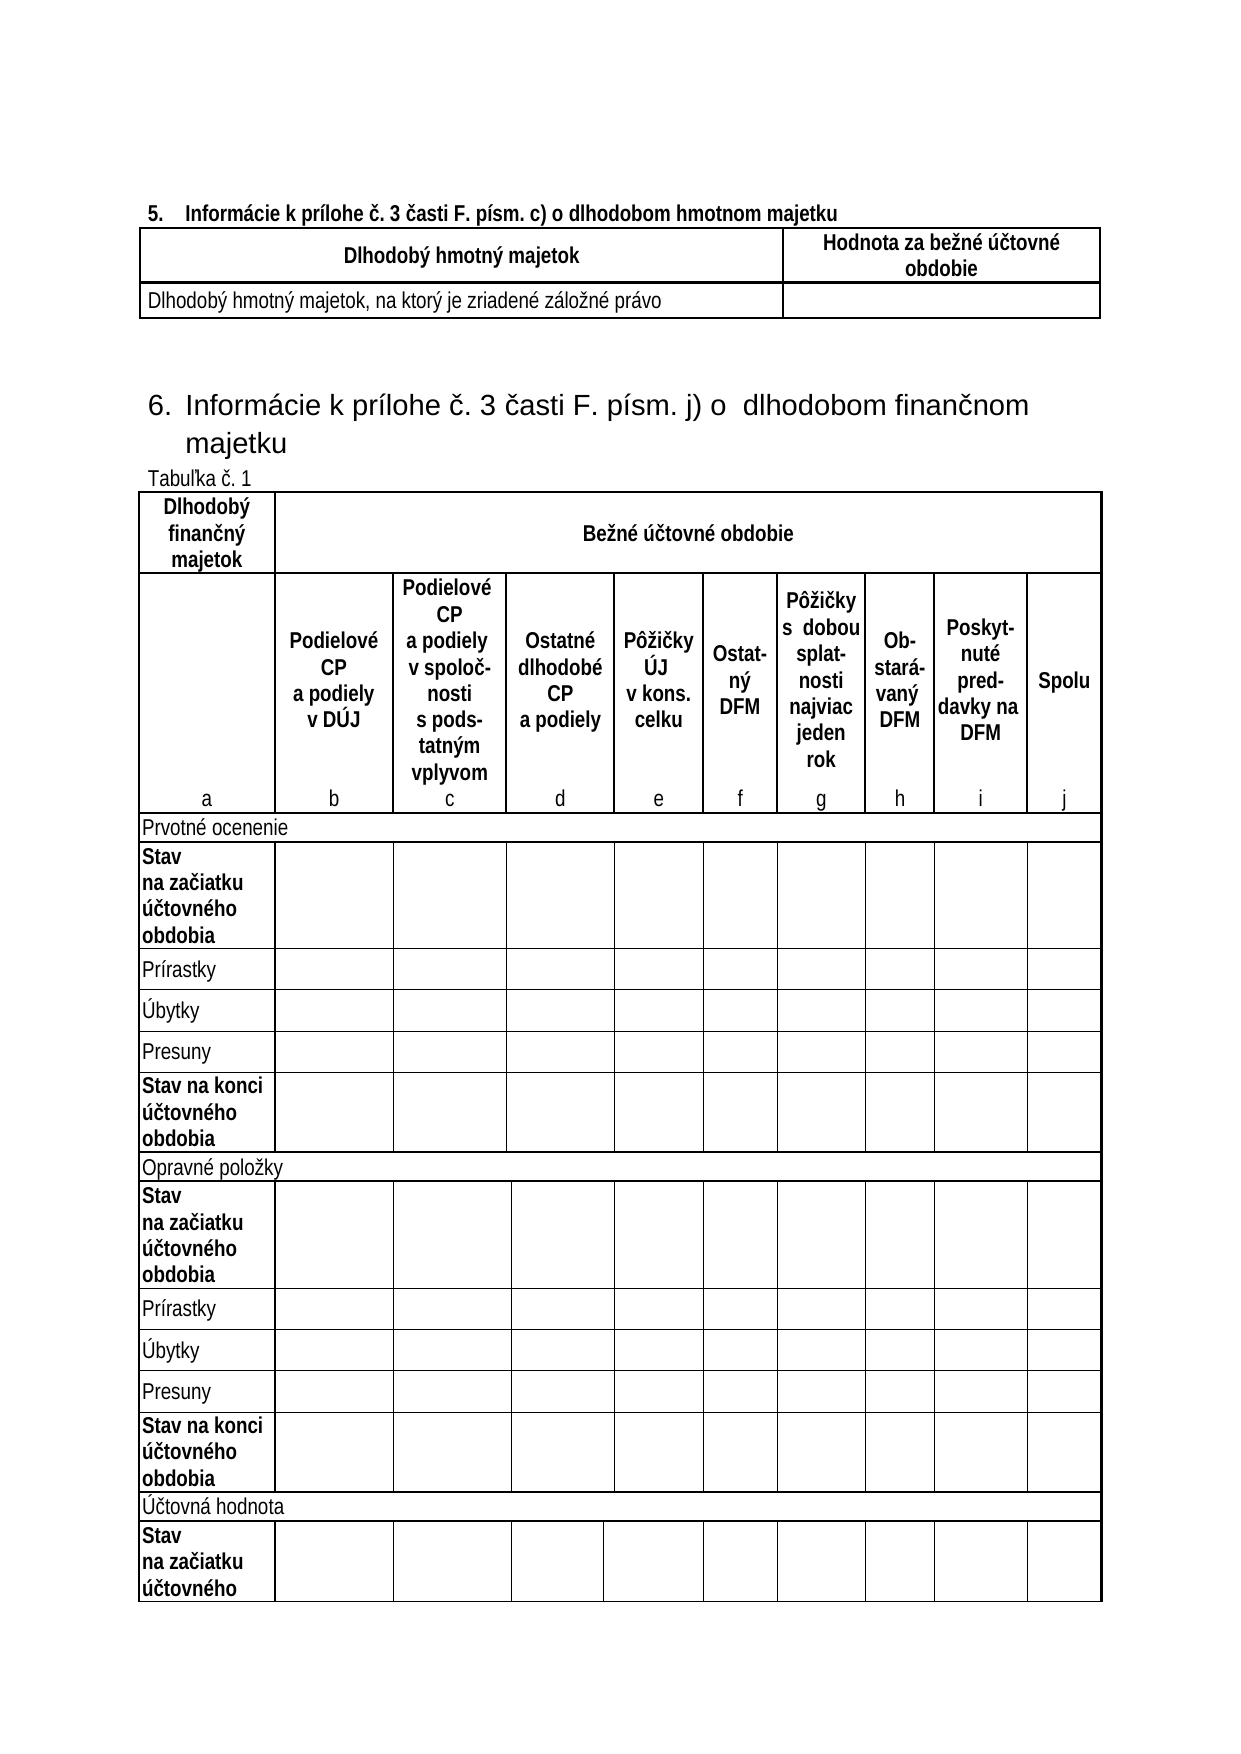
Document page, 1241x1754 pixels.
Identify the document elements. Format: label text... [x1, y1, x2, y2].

table_cell [276, 843, 393, 948]
table_cell [512, 1330, 614, 1370]
table_cell [866, 1289, 934, 1329]
table_cell [704, 1413, 777, 1491]
table_cell [394, 990, 506, 1031]
table_cell h [866, 785, 933, 812]
table_cell [866, 843, 934, 948]
table_cell Úbytky [140, 1330, 274, 1370]
table_cell [935, 1289, 1027, 1329]
table_cell [704, 1330, 777, 1370]
table_cell j [1028, 785, 1100, 812]
table_cell [394, 1330, 511, 1370]
table_cell [276, 949, 393, 989]
table_cell [615, 949, 703, 989]
table_cell [615, 1371, 703, 1412]
table_cell [276, 1330, 393, 1370]
table_cell [394, 1413, 511, 1491]
table_cell [935, 1330, 1027, 1370]
table_cell Dlhodobý hmotný majetok, na ktorý je zriadené záložné právo [141, 284, 782, 317]
table_cell [512, 1371, 614, 1412]
table_cell [507, 990, 614, 1031]
table_cell [394, 1289, 511, 1329]
table_cell [615, 1032, 703, 1072]
table_cell [615, 1073, 703, 1151]
table_cell [704, 1182, 777, 1288]
table_cell [615, 1330, 703, 1370]
table_cell [935, 1032, 1027, 1072]
table_cell [615, 1413, 703, 1491]
table_cell Úbytky [140, 990, 274, 1031]
table_cell [394, 1032, 506, 1072]
table_cell Stav na začiatku účtovného [140, 1522, 274, 1601]
table_header Bežné účtovné obdobie [276, 493, 1100, 572]
table_cell [1028, 1073, 1100, 1151]
table_cell [615, 1182, 703, 1288]
table_cell [704, 949, 777, 989]
table_cell d [507, 785, 613, 812]
table_cell Stav na začiatku účtovného obdobia [140, 843, 274, 948]
text Tabuľka č. 1 [148, 465, 1093, 491]
table_cell Opravné položky [140, 1153, 1100, 1180]
table_cell Presuny [140, 1032, 274, 1072]
table_cell [1028, 1289, 1100, 1329]
table_cell [507, 1032, 614, 1072]
table_cell [507, 843, 614, 948]
table_cell [394, 949, 506, 989]
table_cell c [394, 785, 505, 812]
table_cell [276, 1073, 393, 1151]
table_cell [1028, 1032, 1100, 1072]
table_cell Podielové CP a podiely v DÚJ [276, 574, 392, 785]
table_cell [935, 1182, 1027, 1288]
table_cell Stav na začiatku účtovného obdobia [140, 1182, 274, 1288]
table_cell [704, 990, 777, 1031]
table_cell [866, 1073, 934, 1151]
table_cell [276, 990, 393, 1031]
table_cell [276, 1032, 393, 1072]
table_cell [778, 1522, 865, 1601]
table_cell [512, 1289, 614, 1329]
table_cell [1028, 843, 1100, 948]
table_cell [276, 1371, 393, 1412]
table_cell Spolu [1028, 574, 1100, 785]
table_cell [778, 990, 865, 1031]
table_cell i [935, 785, 1026, 812]
table_cell Stav na konci účtovného obdobia [140, 1073, 274, 1151]
table_cell [704, 1032, 777, 1072]
table_cell Pôžičky s dobou splat-nosti najviac jeden rok [778, 574, 864, 785]
table_cell a [140, 785, 274, 812]
table_cell [615, 990, 703, 1031]
table_cell [778, 1371, 865, 1412]
table_cell [866, 1182, 934, 1288]
table_header Dlhodobý finančný majetok [140, 493, 274, 572]
table_cell [507, 1073, 614, 1151]
table_cell [512, 1182, 614, 1288]
table_cell [935, 1413, 1027, 1491]
table_header Hodnota za bežné účtovné obdobie [784, 229, 1099, 281]
table_cell Podielové CP a podiely v spoloč-nosti s pods-tatným vplyvom [394, 574, 505, 785]
table_cell [276, 1522, 393, 1601]
table_cell Ob-stará-vaný DFM [866, 574, 933, 785]
table_cell [784, 284, 1099, 317]
table_cell [1028, 1330, 1100, 1370]
table_cell Prírastky [140, 949, 274, 989]
table_cell [276, 1413, 393, 1491]
table_cell [1028, 949, 1100, 989]
table_cell Stav na konci účtovného obdobia [140, 1413, 274, 1491]
table_cell [394, 843, 506, 948]
table_cell [704, 1371, 777, 1412]
table_cell Prvotné ocenenie [140, 814, 1100, 841]
table_cell [394, 1522, 511, 1601]
table_cell g [778, 785, 864, 812]
table_cell [704, 1522, 777, 1601]
table_cell [935, 949, 1027, 989]
list Informácie k prílohe č. 3 časti F. písm. c) o dlhodobom hmotnom majetku [148, 200, 1093, 227]
table_cell [512, 1522, 603, 1601]
table_cell [866, 1413, 934, 1491]
table_cell [935, 1073, 1027, 1151]
table_cell [935, 1371, 1027, 1412]
table_cell Ostat-ný DFM [704, 574, 776, 785]
table_cell Poskyt-nuté pred-davky na DFM [935, 574, 1026, 785]
table_cell [1028, 990, 1100, 1031]
table_cell [1028, 1182, 1100, 1288]
table_cell [866, 1032, 934, 1072]
table_cell [276, 1182, 393, 1288]
table_cell [140, 574, 274, 785]
table_cell Prírastky [140, 1289, 274, 1329]
table_cell [276, 1289, 393, 1329]
table_cell [935, 843, 1027, 948]
table_cell [778, 1289, 865, 1329]
table_cell [704, 1073, 777, 1151]
table_cell [778, 1330, 865, 1370]
table_cell [604, 1522, 703, 1601]
table_cell f [704, 785, 776, 812]
table_cell [778, 843, 865, 948]
table_cell [1028, 1522, 1100, 1601]
table_cell [866, 1371, 934, 1412]
table_cell [778, 1182, 865, 1288]
table_cell Pôžičky ÚJ v kons. celku [615, 574, 702, 785]
table_cell [507, 949, 614, 989]
title Informácie k prílohe č. 3 časti F. písm. j) o dlhodobom finančnom majetku [148, 388, 1093, 460]
table_cell [1028, 1413, 1100, 1491]
table_cell [778, 949, 865, 989]
table_cell [778, 1413, 865, 1491]
table_cell [778, 1032, 865, 1072]
table_cell Presuny [140, 1371, 274, 1412]
table_cell [935, 990, 1027, 1031]
table_cell [394, 1371, 511, 1412]
table_cell [512, 1413, 614, 1491]
table_cell [935, 1522, 1027, 1601]
table_cell b [276, 785, 392, 812]
table_cell Ostatné dlhodobé CP a podiely [507, 574, 613, 785]
table_cell [778, 1073, 865, 1151]
table_cell [866, 1330, 934, 1370]
table_cell [394, 1073, 506, 1151]
table_cell [1028, 1371, 1100, 1412]
table_cell e [615, 785, 702, 812]
table_cell Účtovná hodnota [140, 1493, 1100, 1520]
table_cell [866, 949, 934, 989]
table_cell [615, 843, 703, 948]
table_cell [866, 990, 934, 1031]
table_header Dlhodobý hmotný majetok [141, 229, 782, 281]
table_cell [704, 843, 777, 948]
table_cell [704, 1289, 777, 1329]
table_cell [615, 1289, 703, 1329]
table_cell [866, 1522, 934, 1601]
table_cell [394, 1182, 511, 1288]
